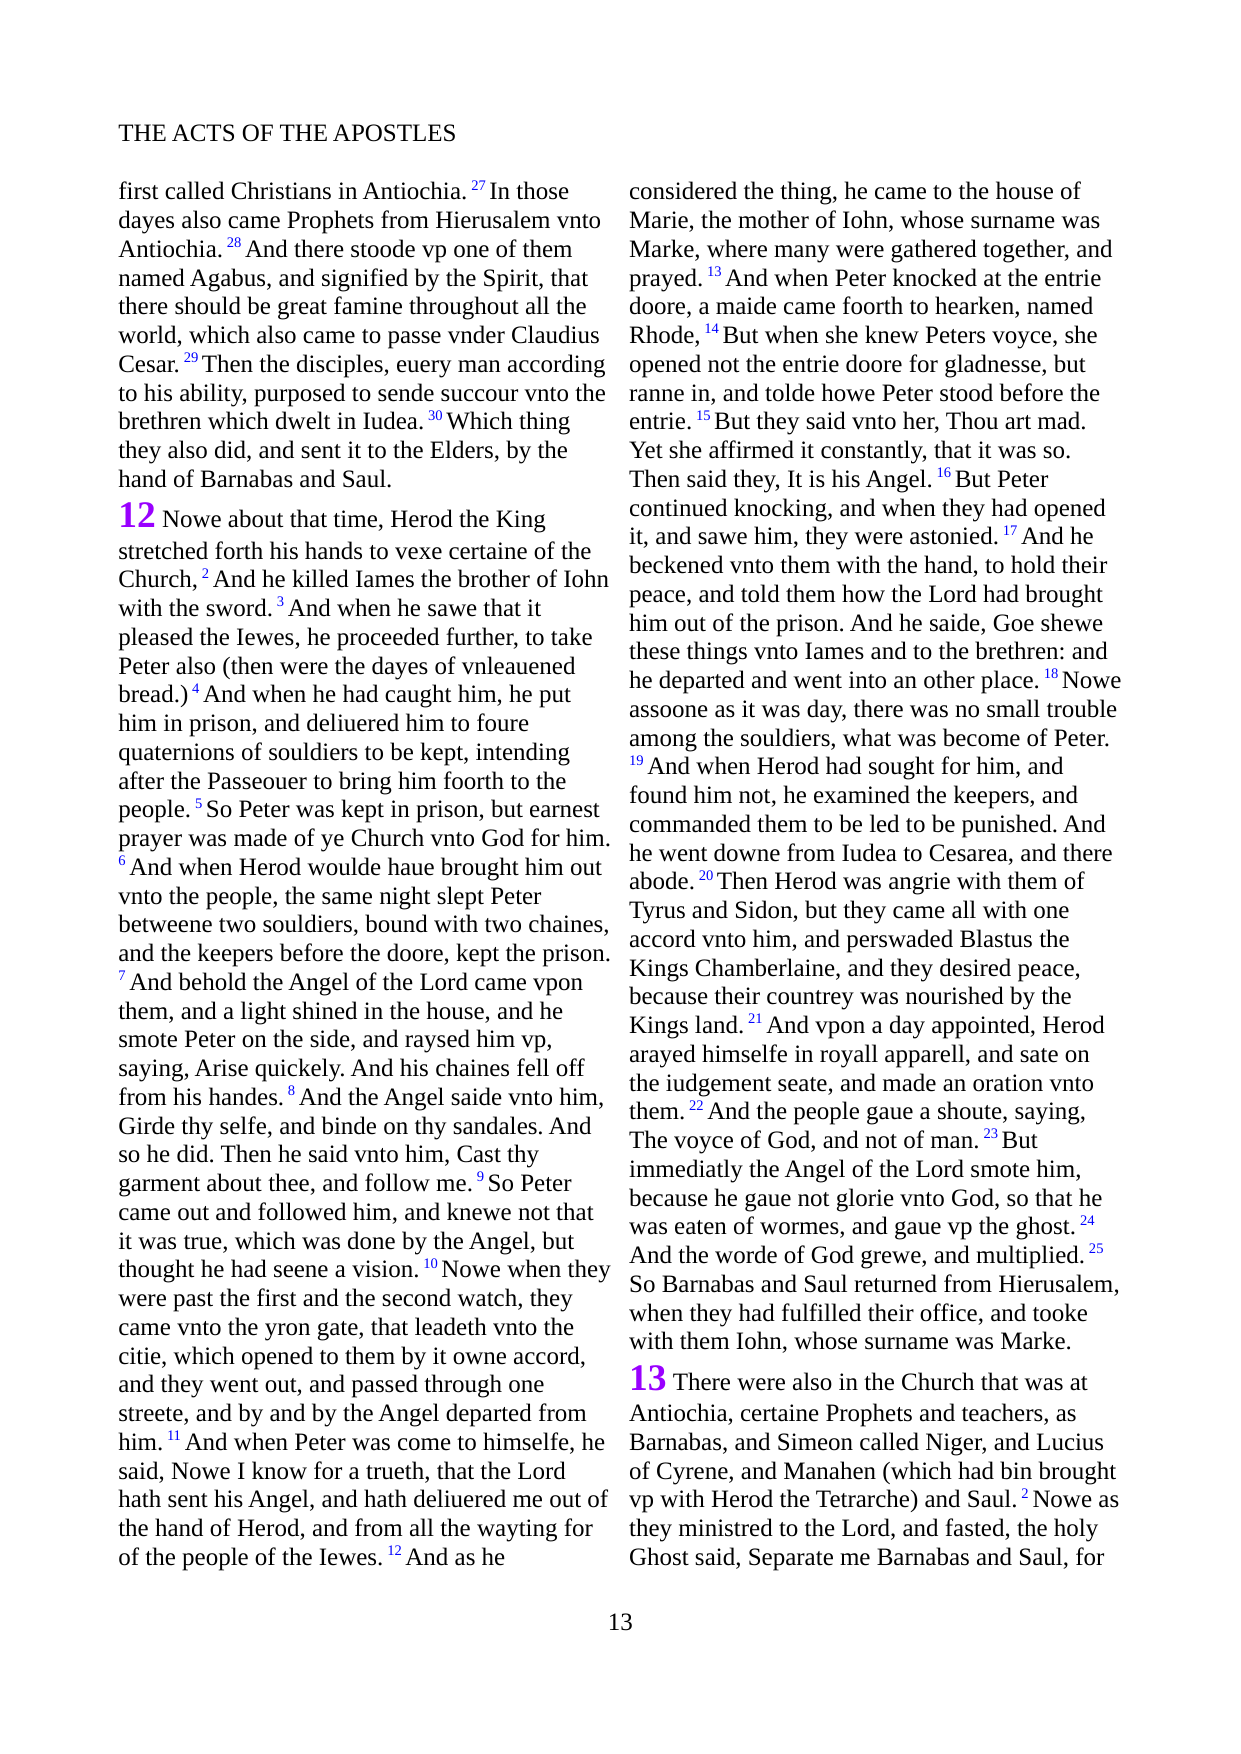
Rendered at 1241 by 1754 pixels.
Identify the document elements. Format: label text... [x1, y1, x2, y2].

text 13 There were also in the Church that was at Antiochia, certaine Prophets and teachers, as Barnabas, and Simeon called Niger, and Lucius of Cyrene, and Manahen (which had bin brought vp with Herod the Tetrarche) and Saul. 2 Nowe as they ministred to the Lord, and fasted, the holy Ghost said, Separate me Barnabas and Saul, for [629, 1355, 1122, 1571]
text first called Christians in Antiochia. 27 In those dayes also came Prophets from Hierusalem vnto Antiochia. 28 And there stoode vp one of them named Agabus, and signified by the Spirit, that there should be great famine throughout all the world, which also came to passe vnder Claudius Cesar. 29 Then the disciples, euery man according to his ability, purposed to sende succour vnto the brethren which dwelt in Iudea. 30 Which thing they also did, and sent it to the Elders, by the hand of Barnabas and Saul. [118, 176, 611, 493]
text 12 Nowe about that time, Herod the King stretched forth his hands to vexe certaine of the Church, 2 And he killed Iames the brother of Iohn with the sword. 3 And when he sawe that it pleased the Iewes, he proceeded further, to take Peter also (then were the dayes of vnleauened bread.) 4 And when he had caught him, he put him in prison, and deliuered him to foure quaternions of souldiers to be kept, intending after the Passeouer to bring him foorth to the people. 5 So Peter was kept in prison, but earnest prayer was made of ye Church vnto God for him. 6 And when Herod woulde haue brought him out vnto the people, the same night slept Peter betweene two souldiers, bound with two chaines, and the keepers before the doore, kept the prison. 7 And behold the Angel of the Lord came vpon them, and a light shined in the house, and he smote Peter on the side, and raysed him vp, saying, Arise quickely. And his chaines fell off from his handes. 8 And the Angel saide vnto him, Girde thy selfe, and binde on thy sandales. And so he did. Then he said vnto him, Cast thy garment about thee, and follow me. 9 So Peter came out and followed him, and knewe not that it was true, which was done by the Angel, but thought he had seene a vision. 10 Nowe when they were past the first and the second watch, they came vnto the yron gate, that leadeth vnto the citie, which opened to them by it owne accord, and they went out, and passed through one streete, and by and by the Angel departed from him. 11 And when Peter was come to himselfe, he said, Nowe I know for a trueth, that the Lord hath sent his Angel, and hath deliuered me out of the hand of Herod, and from all the wayting for of the people of the Iewes. 12 And as he [118, 493, 611, 1571]
text considered the thing, he came to the house of Marie, the mother of Iohn, whose surname was Marke, where many were gathered together, and prayed. 13 And when Peter knocked at the entrie doore, a maide came foorth to hearken, named Rhode, 14 But when she knew Peters voyce, she opened not the entrie doore for gladnesse, but ranne in, and tolde howe Peter stood before the entrie. 15 But they said vnto her, Thou art mad. Yet she affirmed it constantly, that it was so. Then said they, It is his Angel. 16 But Peter continued knocking, and when they had opened it, and sawe him, they were astonied. 17 And he beckened vnto them with the hand, to hold their peace, and told them how the Lord had brought him out of the prison. And he saide, Goe shewe these things vnto Iames and to the brethren: and he departed and went into an other place. 18 Nowe assoone as it was day, there was no small trouble among the souldiers, what was become of Peter. 19 And when Herod had sought for him, and found him not, he examined the keepers, and commanded them to be led to be punished. And he went downe from Iudea to Cesarea, and there abode. 20 Then Herod was angrie with them of Tyrus and Sidon, but they came all with one accord vnto him, and perswaded Blastus the Kings Chamberlaine, and they desired peace, because their countrey was nourished by the Kings land. 21 And vpon a day appointed, Herod arayed himselfe in royall apparell, and sate on the iudgement seate, and made an oration vnto them. 22 And the people gaue a shoute, saying, The voyce of God, and not of man. 23 But immediatly the Angel of the Lord smote him, because he gaue not glorie vnto God, so that he was eaten of wormes, and gaue vp the ghost. 24 And the worde of God grewe, and multiplied. 25 So Barnabas and Saul returned from Hierusalem, when they had fulfilled their office, and tooke with them Iohn, whose surname was Marke. [629, 176, 1122, 1355]
